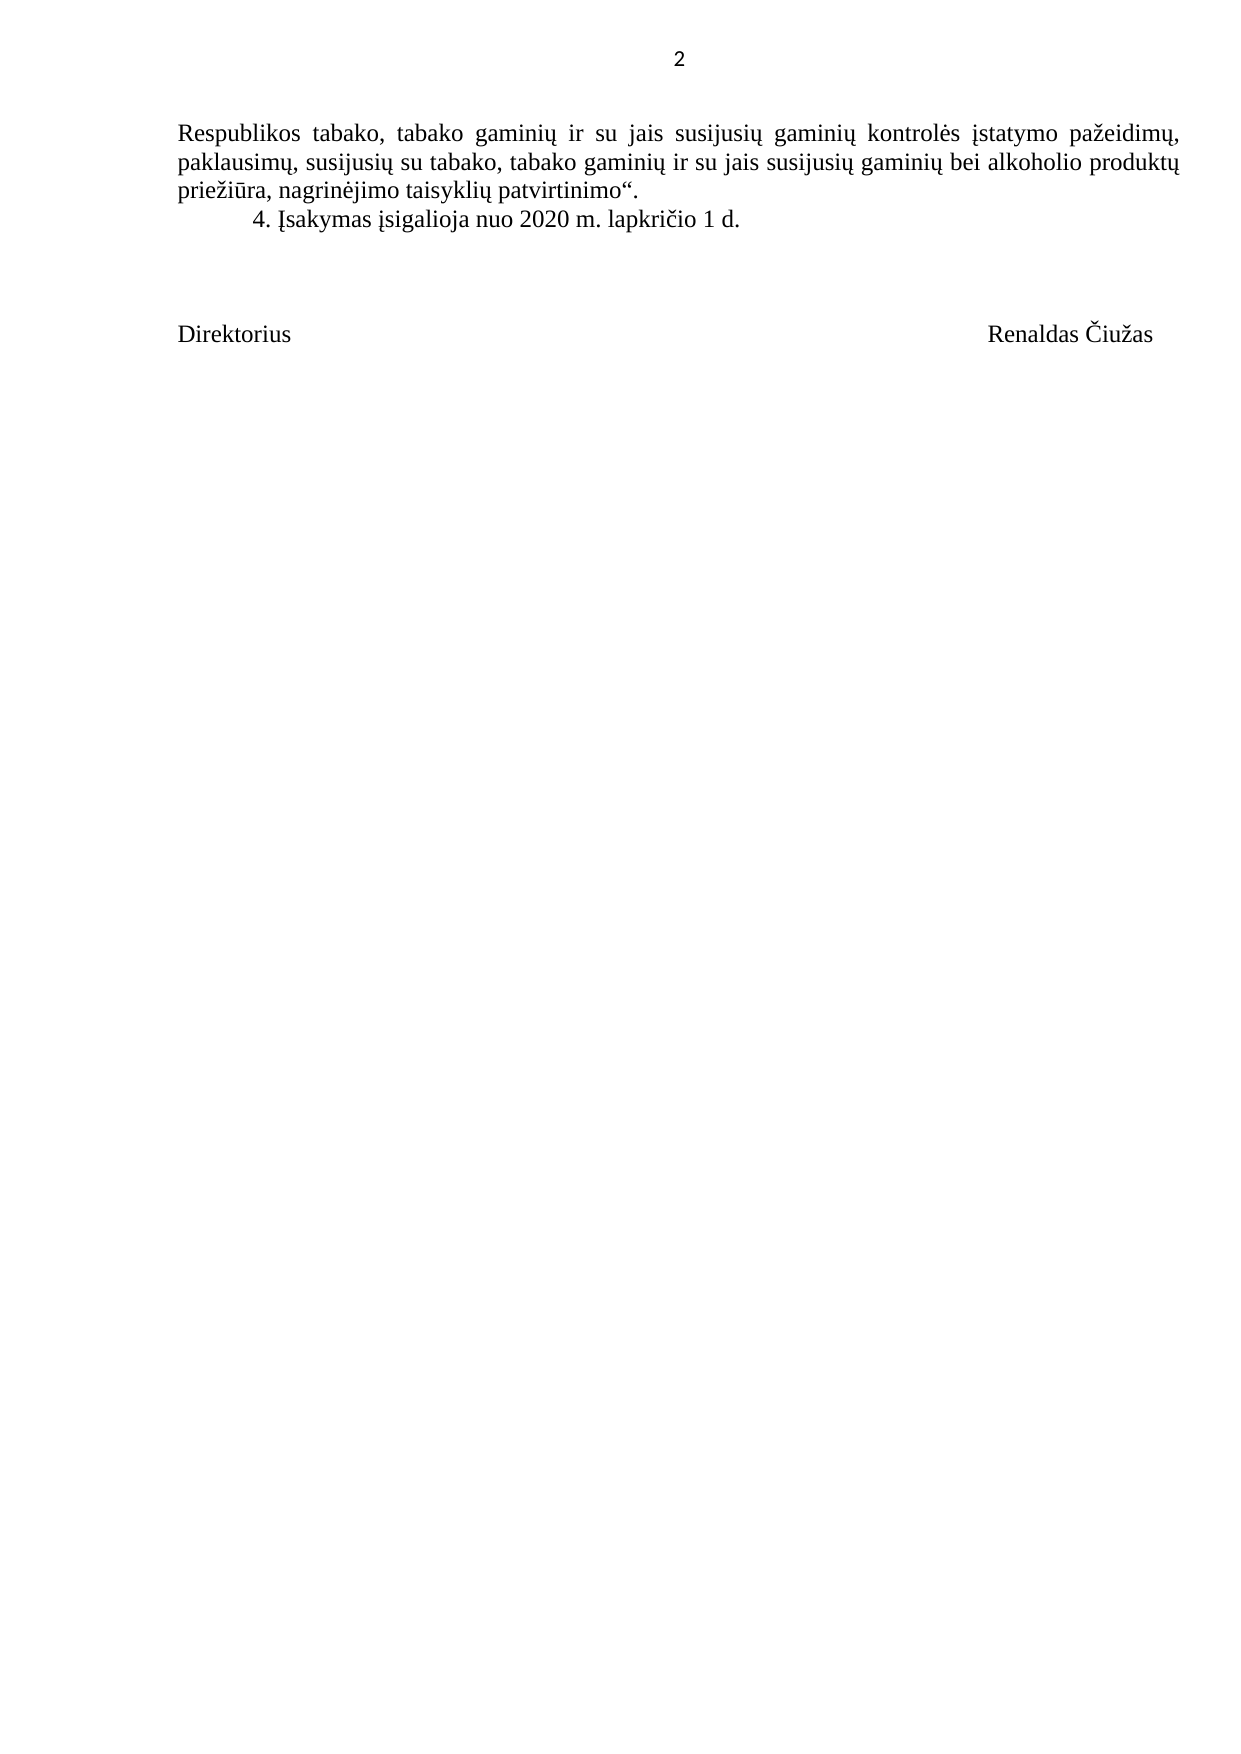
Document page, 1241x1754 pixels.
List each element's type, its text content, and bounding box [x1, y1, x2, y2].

text Direktorius Renaldas Čiužas [177, 319, 1181, 348]
text 4. Įsakymas įsigalioja nuo 2020 m. lapkričio 1 d. [177, 204, 1181, 233]
text Respublikos tabako, tabako gaminių ir su jais susijusių gaminių kontrolės įstatymo pažeidimų, paklausimų, susijusių su tabako, tabako gaminių ir su jais susijusių gaminių bei alkoholio produktų priežiūra, nagrinėjimo taisyklių patvirtinimo“. [177, 118, 1181, 204]
